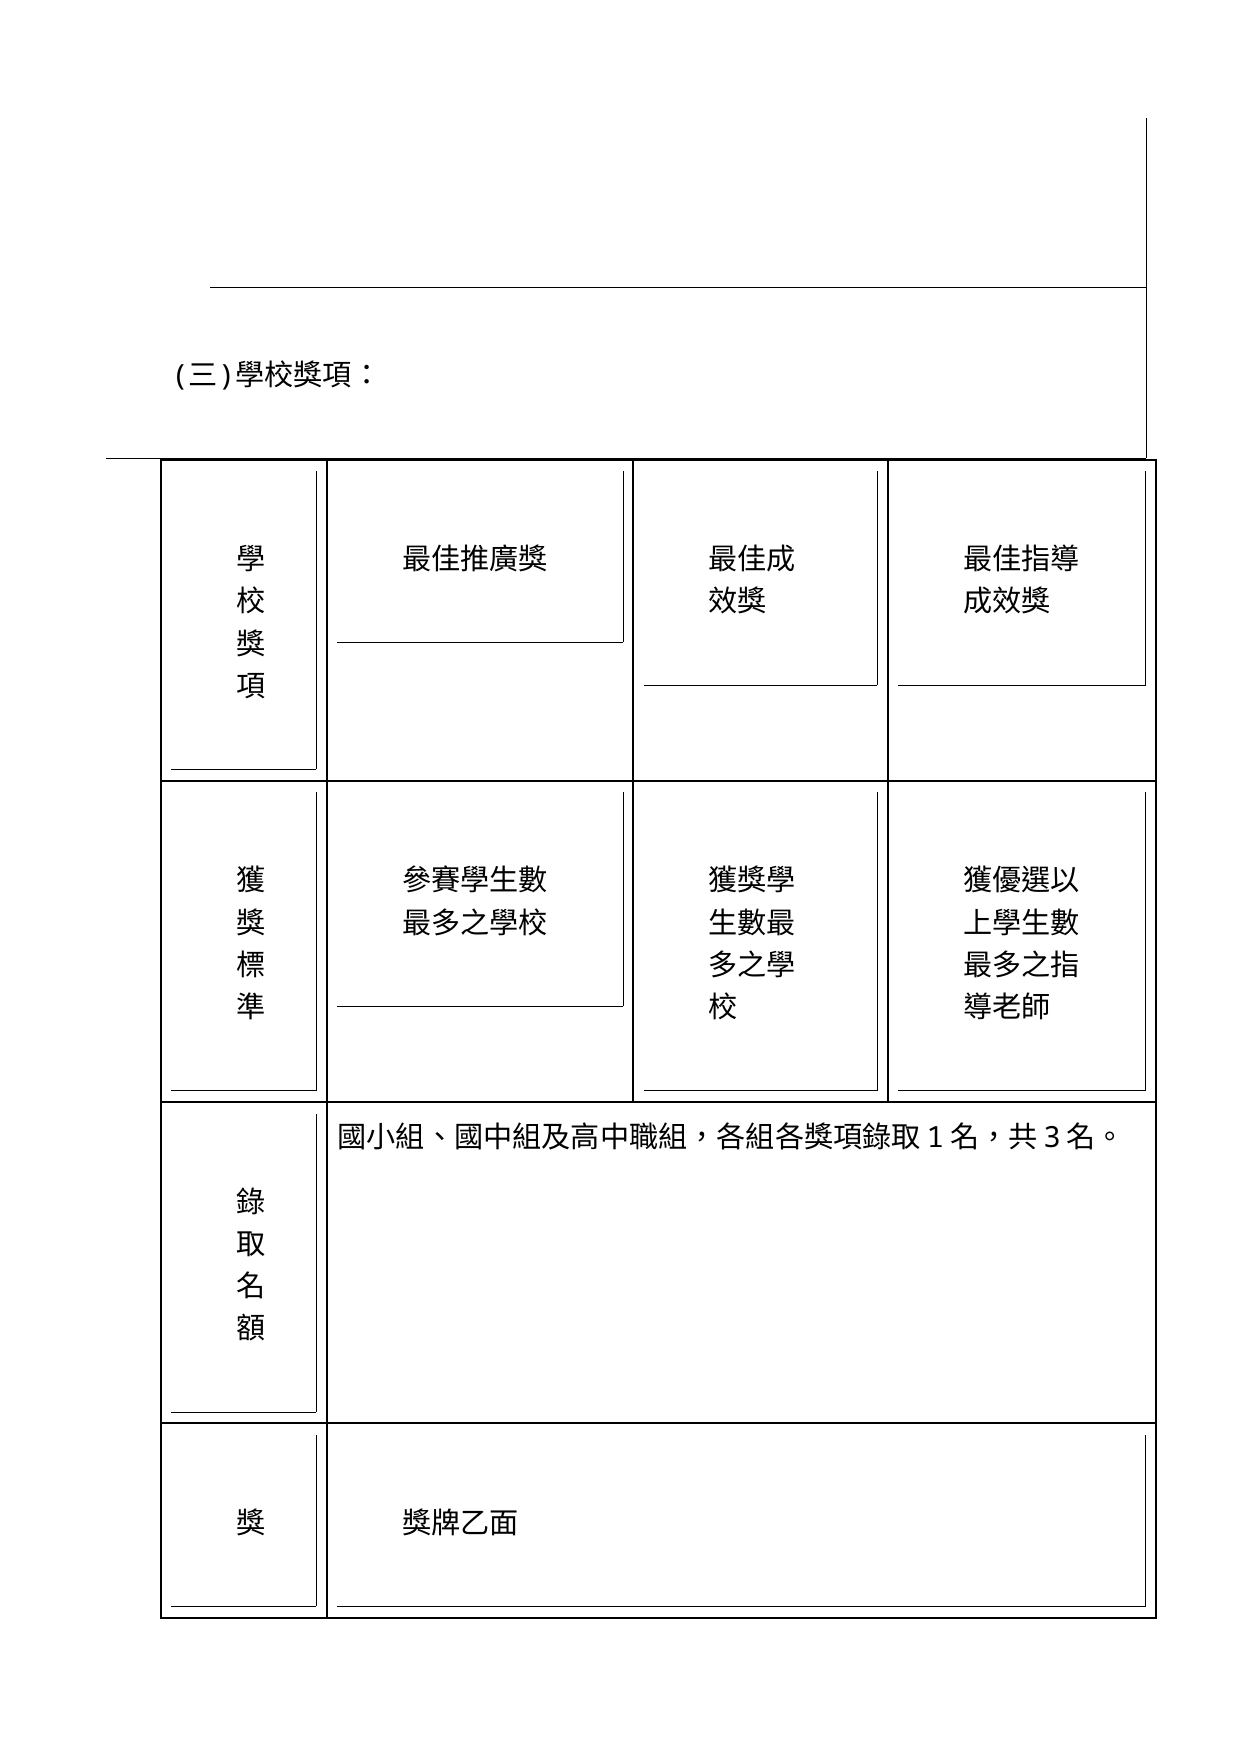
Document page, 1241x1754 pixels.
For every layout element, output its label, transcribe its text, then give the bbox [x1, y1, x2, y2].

table_cell 參賽學生數最多之學校 [328, 782, 632, 1101]
table_header 學校獎項 [162, 461, 326, 780]
table_cell 國小組、國中組及高中職組，各組各獎項錄取1名，共3名。 [328, 1103, 1155, 1422]
table_cell 獲獎學生數最多之學校 [634, 782, 887, 1101]
table_cell 錄取名額 [162, 1103, 326, 1422]
table_cell 獲獎標準 [162, 782, 326, 1101]
table_header 最佳指導成效獎 [889, 461, 1155, 780]
table_header 最佳成效獎 [634, 461, 887, 780]
table_cell 獲優選以上學生數最多之指導老師 [889, 782, 1155, 1101]
text (三)學校獎項： [106, 287, 1146, 458]
table_header 最佳推廣獎 [328, 461, 632, 780]
table_cell 獎牌乙面 [328, 1424, 1155, 1617]
table_cell 獎 [162, 1424, 326, 1617]
